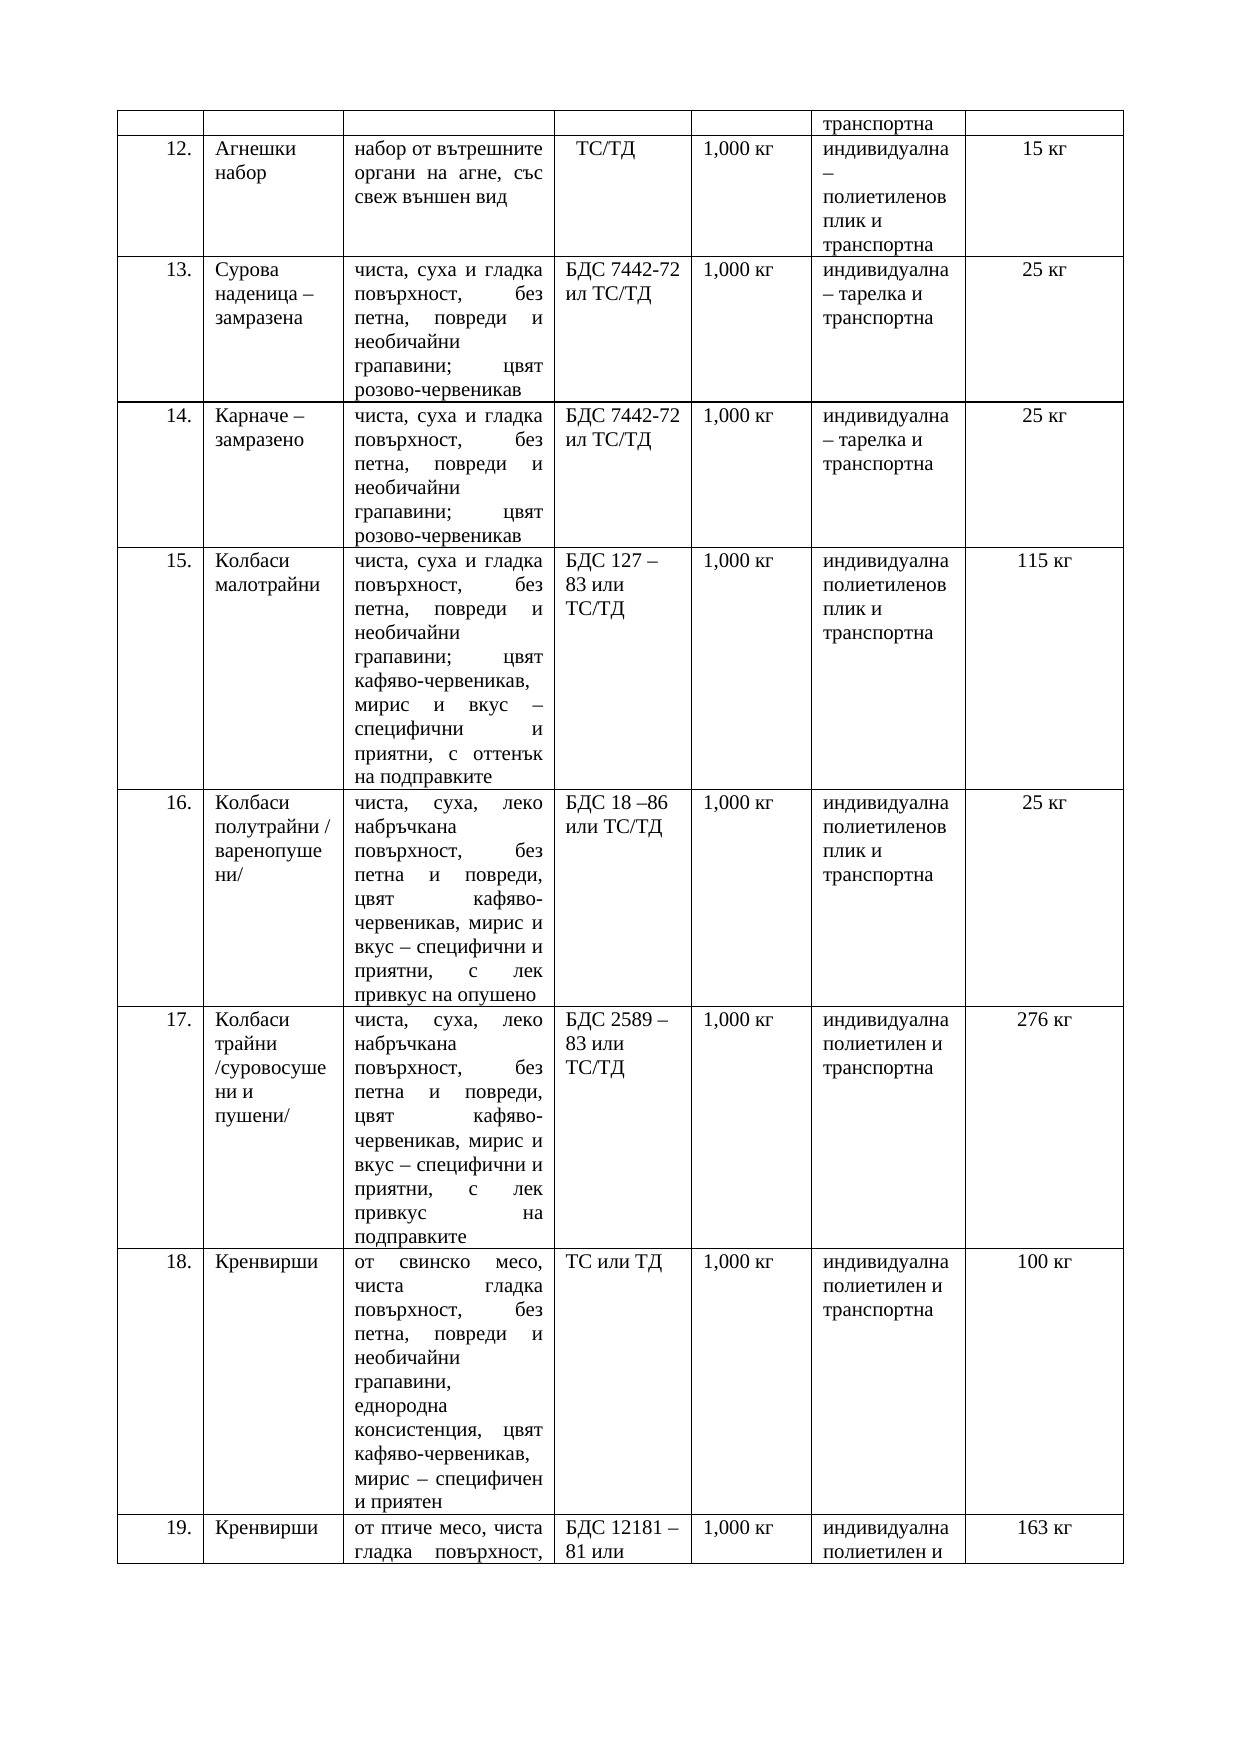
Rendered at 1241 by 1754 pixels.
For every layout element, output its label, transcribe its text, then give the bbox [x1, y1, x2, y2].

table_cell чиста, суха, леко набръчкана повърхност, без петна и повреди, цвят кафяво-червеникав, мирис и вкус – специфични и приятни, с лек привкус на опушено [344, 790, 554, 1006]
table_cell БДС 7442-72 ил ТС/ТД [555, 257, 691, 401]
table_cell индивидуална полиетилен и транспортна [812, 1007, 965, 1248]
table_cell Колбаси полутрайни /варенопушени/ [204, 790, 343, 1006]
table_cell [118, 1007, 203, 1248]
table_cell индивидуална полиетилен и [812, 1515, 965, 1563]
table_cell [555, 111, 691, 135]
table_cell БДС 7442-72 ил ТС/ТД [555, 403, 691, 547]
table_cell Сурова наденица – замразена [204, 257, 343, 401]
table_cell [692, 111, 811, 135]
table_cell чиста, суха и гладка повърхност, без петна, повреди и необичайни грапавини; цвят розово-червеникав [344, 403, 554, 547]
table_cell [204, 111, 343, 135]
table_cell БДС 18 –86 или ТС/ТД [555, 790, 691, 1006]
table_cell [118, 136, 203, 256]
table_cell 115 кг [966, 548, 1123, 788]
table_cell индивидуална – тарелка и транспортна [812, 403, 965, 547]
table_cell Колбаси малотрайни [204, 548, 343, 788]
table_cell [118, 548, 203, 788]
table_cell набор от вътрешните органи на агне, със свеж външен вид [344, 136, 554, 256]
table_cell индивидуална – полиетиленов плик и транспортна [812, 136, 965, 256]
table_cell чиста, суха, леко набръчкана повърхност, без петна и повреди, цвят кафяво-червеникав, мирис и вкус – специфични и приятни, с лек привкус на подправките [344, 1007, 554, 1248]
table_cell 1,000 кг [692, 548, 811, 788]
table_cell от птиче месо, чиста гладка повърхност, [344, 1515, 554, 1563]
table_cell чиста, суха и гладка повърхност, без петна, повреди и необичайни грапавини; цвят розово-червеникав [344, 257, 554, 401]
table_cell 1,000 кг [692, 403, 811, 547]
table_cell 1,000 кг [692, 1249, 811, 1513]
table_cell [344, 111, 554, 135]
table_cell [118, 111, 203, 135]
table_cell [118, 790, 203, 1006]
table_cell Кренвирши [204, 1249, 343, 1513]
table_cell 25 кг [966, 790, 1123, 1006]
table_cell 1,000 кг [692, 136, 811, 256]
table_cell [118, 257, 203, 401]
table_cell [966, 111, 1123, 135]
table_cell 25 кг [966, 403, 1123, 547]
table_cell от свинско месо, чиста гладка повърхност, без петна, повреди и необичайни грапавини, еднородна консистенция, цвят кафяво-червеникав, мирис – специфичен и приятен [344, 1249, 554, 1513]
table_cell Карначе – замразено [204, 403, 343, 547]
table_cell 276 кг [966, 1007, 1123, 1248]
table_cell 1,000 кг [692, 257, 811, 401]
table_cell БДС 12181 –81 или [555, 1515, 691, 1563]
table_cell индивидуална – тарелка и транспортна [812, 257, 965, 401]
table_cell 1,000 кг [692, 1007, 811, 1248]
table_cell Колбаси трайни /суровосушени и пушени/ [204, 1007, 343, 1248]
table_cell 100 кг [966, 1249, 1123, 1513]
table_cell 25 кг [966, 257, 1123, 401]
table_cell Агнешки набор [204, 136, 343, 256]
table_cell индивидуална полиетиленов плик и транспортна [812, 790, 965, 1006]
table_cell [118, 403, 203, 547]
table_cell БДС 2589 –83 или ТС/ТД [555, 1007, 691, 1248]
table_cell [118, 1249, 203, 1513]
table_cell индивидуална полиетиленов плик и транспортна [812, 548, 965, 788]
table_cell 15 кг [966, 136, 1123, 256]
table_cell 163 кг [966, 1515, 1123, 1563]
table_cell ТС или ТД [555, 1249, 691, 1513]
table_cell транспортна [812, 111, 965, 135]
table_cell 1,000 кг [692, 1515, 811, 1563]
table_cell чиста, суха и гладка повърхност, без петна, повреди и необичайни грапавини; цвят кафяво-червеникав, мирис и вкус – специфични и приятни, с оттенък на подправките [344, 548, 554, 788]
table_cell индивидуална полиетилен и транспортна [812, 1249, 965, 1513]
table_cell БДС 127 – 83 или ТС/ТД [555, 548, 691, 788]
table_cell ТС/ТД [555, 136, 691, 256]
table_cell [118, 1515, 203, 1563]
table_cell Кренвирши [204, 1515, 343, 1563]
table_cell 1,000 кг [692, 790, 811, 1006]
